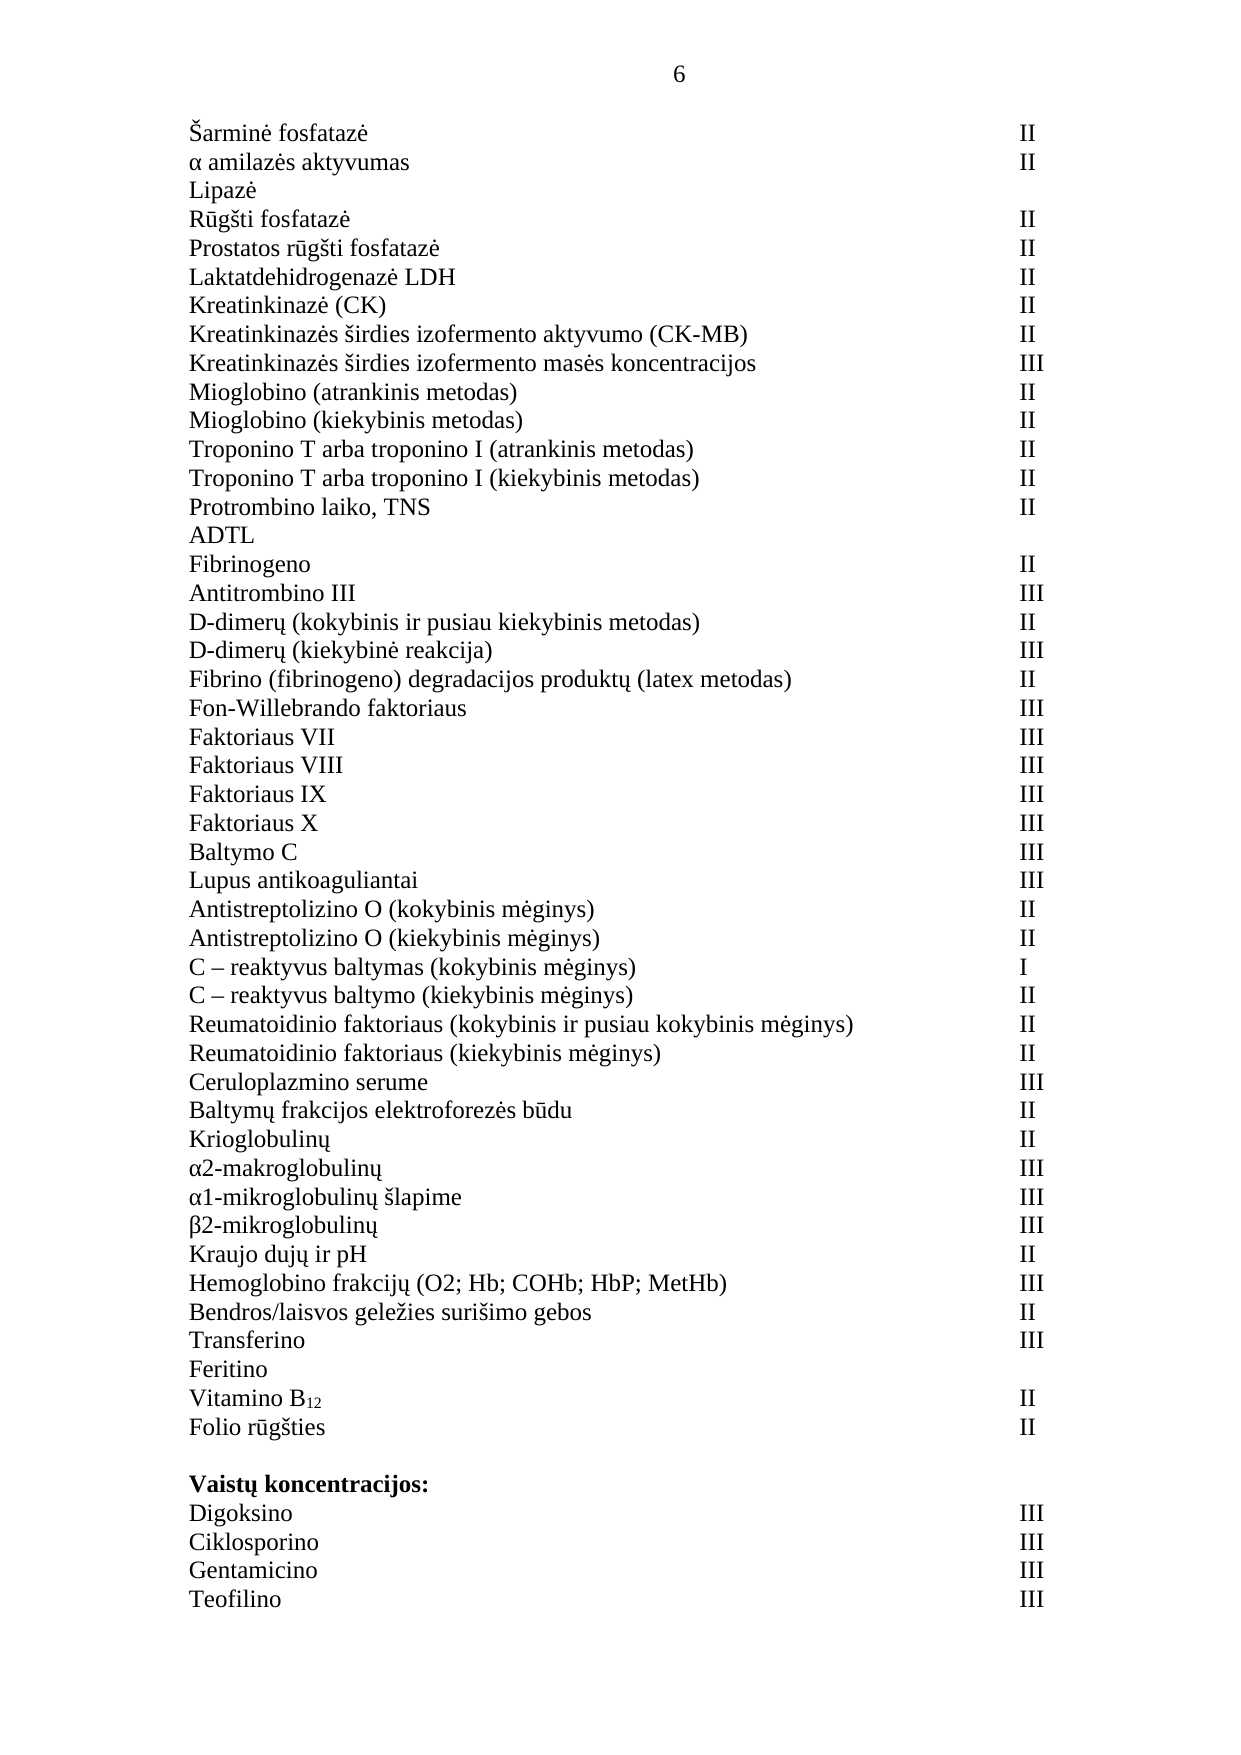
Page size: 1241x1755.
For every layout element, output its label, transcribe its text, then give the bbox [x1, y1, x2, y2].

table_cell I [1008, 952, 1181, 981]
table_cell Lipazė [177, 176, 1008, 204]
table_cell [177, 1441, 1008, 1469]
table_cell [1008, 1354, 1181, 1383]
table_cell II [1008, 1124, 1181, 1153]
table_cell [1008, 521, 1181, 549]
table_cell III [1008, 1584, 1181, 1613]
table_cell III [1008, 1268, 1181, 1297]
table_cell Kreatinkinazės širdies izofermento aktyvumo (CK-MB) [177, 319, 1008, 348]
table_cell Antistreptolizino O (kokybinis mėginys) [177, 894, 1008, 923]
table_cell Faktoriaus IX [177, 779, 1008, 808]
table_cell II [1008, 262, 1181, 291]
table_cell II [1008, 204, 1181, 233]
table_cell III [1008, 837, 1181, 866]
table_cell II [1008, 1038, 1181, 1067]
table_cell Reumatoidinio faktoriaus (kiekybinis mėginys) [177, 1038, 1008, 1067]
table_cell II [1008, 1383, 1181, 1412]
table_cell Fibrinogeno [177, 549, 1008, 578]
table_cell Kreatinkinazės širdies izofermento masės koncentracijos [177, 348, 1008, 377]
table_cell III [1008, 1498, 1181, 1527]
table_cell II [1008, 1009, 1181, 1038]
table_cell II [1008, 1239, 1181, 1268]
table_cell III [1008, 578, 1181, 607]
table_cell Fon-Willebrando faktoriaus [177, 693, 1008, 722]
table_cell II [1008, 233, 1181, 262]
table_cell II [1008, 1412, 1181, 1441]
table_cell III [1008, 693, 1181, 722]
table_cell Ceruloplazmino serume [177, 1067, 1008, 1096]
table_cell Mioglobino (kiekybinis metodas) [177, 406, 1008, 434]
table_cell Kraujo dujų ir pH [177, 1239, 1008, 1268]
table_cell III [1008, 348, 1181, 377]
table_cell Troponino T arba troponino I (atrankinis metodas) [177, 434, 1008, 463]
table_cell Vaistų koncentracijos: [177, 1469, 1008, 1498]
table_cell β2-mikroglobulinų [177, 1211, 1008, 1239]
table_cell II [1008, 1297, 1181, 1326]
table_cell Gentamicino [177, 1556, 1008, 1584]
table_cell D-dimerų (kiekybinė reakcija) [177, 636, 1008, 664]
table_cell Rūgšti fosfatazė [177, 204, 1008, 233]
table_cell III [1008, 722, 1181, 751]
table_cell II [1008, 981, 1181, 1009]
table_cell C – reaktyvus baltymas (kokybinis mėginys) [177, 952, 1008, 981]
table_cell Fibrino (fibrinogeno) degradacijos produktų (latex metodas) [177, 664, 1008, 693]
table_cell Kreatinkinazė (CK) [177, 291, 1008, 319]
table_cell Digoksino [177, 1498, 1008, 1527]
table_cell II [1008, 434, 1181, 463]
table_cell Faktoriaus X [177, 808, 1008, 837]
table_cell Faktoriaus VIII [177, 751, 1008, 779]
table_cell ADTL [177, 521, 1008, 549]
table_cell III [1008, 866, 1181, 894]
table_cell III [1008, 1182, 1181, 1211]
table_cell Prostatos rūgšti fosfatazė [177, 233, 1008, 262]
table_cell II [1008, 664, 1181, 693]
table_cell α amilazės aktyvumas [177, 147, 1008, 176]
table_cell Bendros/laisvos geležies surišimo gebos [177, 1297, 1008, 1326]
table_cell C – reaktyvus baltymo (kiekybinis mėginys) [177, 981, 1008, 1009]
table_cell III [1008, 1326, 1181, 1354]
table_cell Reumatoidinio faktoriaus (kokybinis ir pusiau kokybinis mėginys) [177, 1009, 1008, 1038]
table_cell II [1008, 147, 1181, 176]
table_cell III [1008, 636, 1181, 664]
table_cell Folio rūgšties [177, 1412, 1008, 1441]
table_cell II [1008, 463, 1181, 492]
table_cell II [1008, 492, 1181, 521]
table_cell II [1008, 1096, 1181, 1124]
table_cell III [1008, 1153, 1181, 1182]
table_cell II [1008, 549, 1181, 578]
table_cell II [1008, 291, 1181, 319]
table_cell II [1008, 607, 1181, 636]
table_cell II [1008, 377, 1181, 406]
table_cell Antistreptolizino O (kiekybinis mėginys) [177, 923, 1008, 952]
table_cell Protrombino laiko, TNS [177, 492, 1008, 521]
table_cell Šarminė fosfatazė [177, 118, 1008, 147]
table_cell Baltymų frakcijos elektroforezės būdu [177, 1096, 1008, 1124]
table_cell Ciklosporino [177, 1527, 1008, 1556]
table_cell [1008, 1441, 1181, 1469]
table_cell Vitamino B12 [177, 1383, 1008, 1412]
table_cell III [1008, 779, 1181, 808]
table_cell Lupus antikoaguliantai [177, 866, 1008, 894]
table_cell Hemoglobino frakcijų (O2; Hb; COHb; HbP; MetHb) [177, 1268, 1008, 1297]
table_cell Krioglobulinų [177, 1124, 1008, 1153]
table_cell Laktatdehidrogenazė LDH [177, 262, 1008, 291]
table_cell [1008, 176, 1181, 204]
table_cell [1008, 1469, 1181, 1498]
table_cell Antitrombino III [177, 578, 1008, 607]
table_cell III [1008, 751, 1181, 779]
table_cell III [1008, 1527, 1181, 1556]
table_cell III [1008, 1067, 1181, 1096]
table_cell II [1008, 406, 1181, 434]
table_cell α1-mikroglobulinų šlapime [177, 1182, 1008, 1211]
table_cell Transferino [177, 1326, 1008, 1354]
table_cell III [1008, 808, 1181, 837]
table_cell Faktoriaus VII [177, 722, 1008, 751]
table_cell Mioglobino (atrankinis metodas) [177, 377, 1008, 406]
table_cell II [1008, 923, 1181, 952]
table_cell α2-makroglobulinų [177, 1153, 1008, 1182]
table_cell Baltymo C [177, 837, 1008, 866]
table_cell Feritino [177, 1354, 1008, 1383]
table_cell III [1008, 1556, 1181, 1584]
table_cell III [1008, 1211, 1181, 1239]
table_cell D-dimerų (kokybinis ir pusiau kiekybinis metodas) [177, 607, 1008, 636]
table_cell II [1008, 118, 1181, 147]
table_cell Teofilino [177, 1584, 1008, 1613]
table_cell II [1008, 894, 1181, 923]
table_cell Troponino T arba troponino I (kiekybinis metodas) [177, 463, 1008, 492]
table_cell II [1008, 319, 1181, 348]
